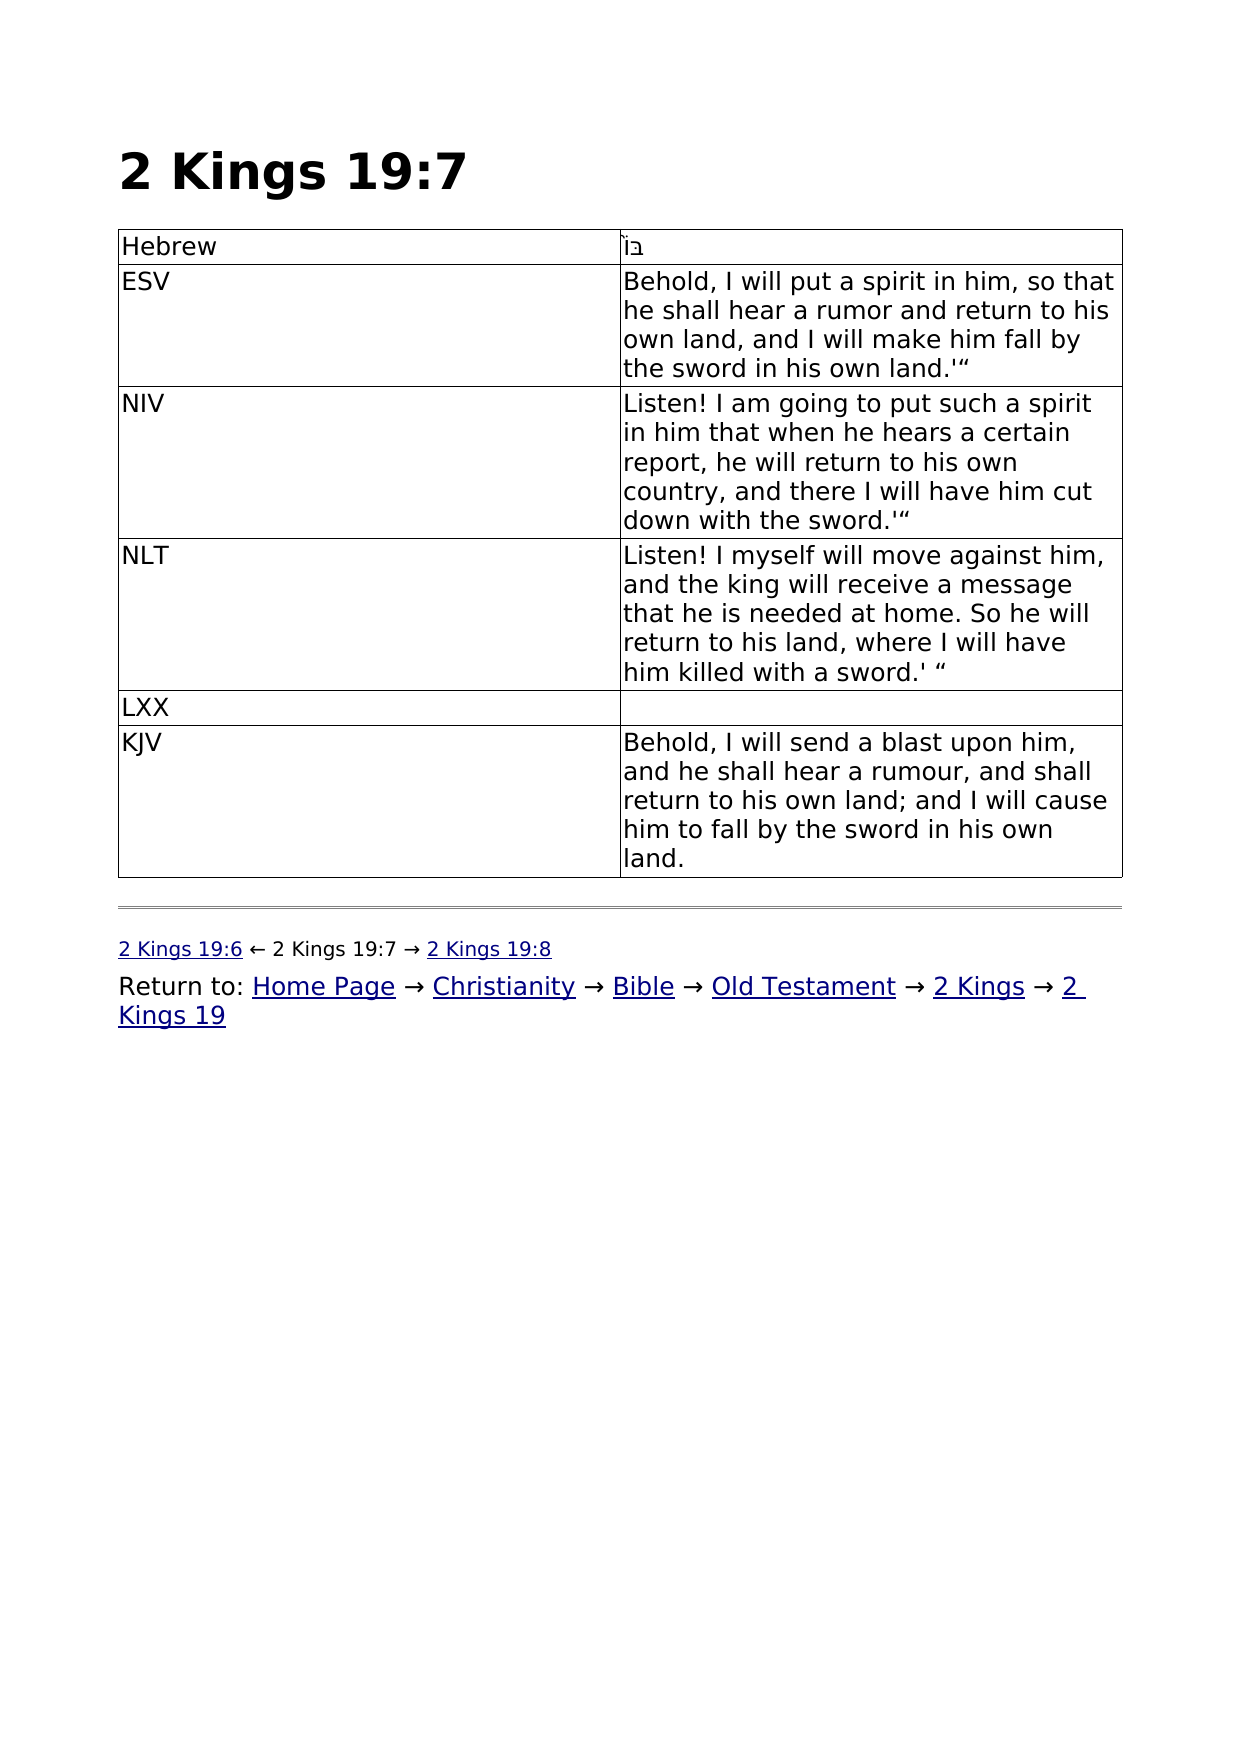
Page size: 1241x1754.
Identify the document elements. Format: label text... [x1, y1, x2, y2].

subtitle 2 Kings 19:7 [118, 143, 1122, 201]
table_cell NLT [119, 539, 620, 690]
text 2 Kings 19:6 ← 2 Kings 19:7 → 2 Kings 19:8 [118, 938, 1122, 972]
table_cell Behold, I will send a blast upon him, and he shall hear a rumour, and shall return to his own land; and I will cause him to fall by the sword in his own land. [621, 726, 1122, 877]
table_cell Behold, I will put a spirit in him, so that he shall hear a rumor and return to his own land, and I will make him fall by the sword in his own land.'“ [621, 265, 1122, 386]
text Return to: Home Page → Christianity → Bible → Old Testament → 2 Kings → 2 Kings 19 [118, 972, 1122, 1030]
table_cell ESV [119, 265, 620, 386]
table_cell Listen! I myself will move against him, and the king will receive a message that he is needed at home. So he will return to his land, where I will have him killed with a sword.' “ [621, 539, 1122, 690]
table_header Hebrew [119, 230, 620, 264]
table_cell NIV [119, 387, 620, 538]
table_cell LXX [119, 691, 620, 725]
table_cell [621, 691, 1122, 725]
table_header בּוֹ֙ [621, 230, 1122, 264]
table_cell KJV [119, 726, 620, 877]
table_cell Listen! I am going to put such a spirit in him that when he hears a certain report, he will return to his own country, and there I will have him cut down with the sword.'“ [621, 387, 1122, 538]
